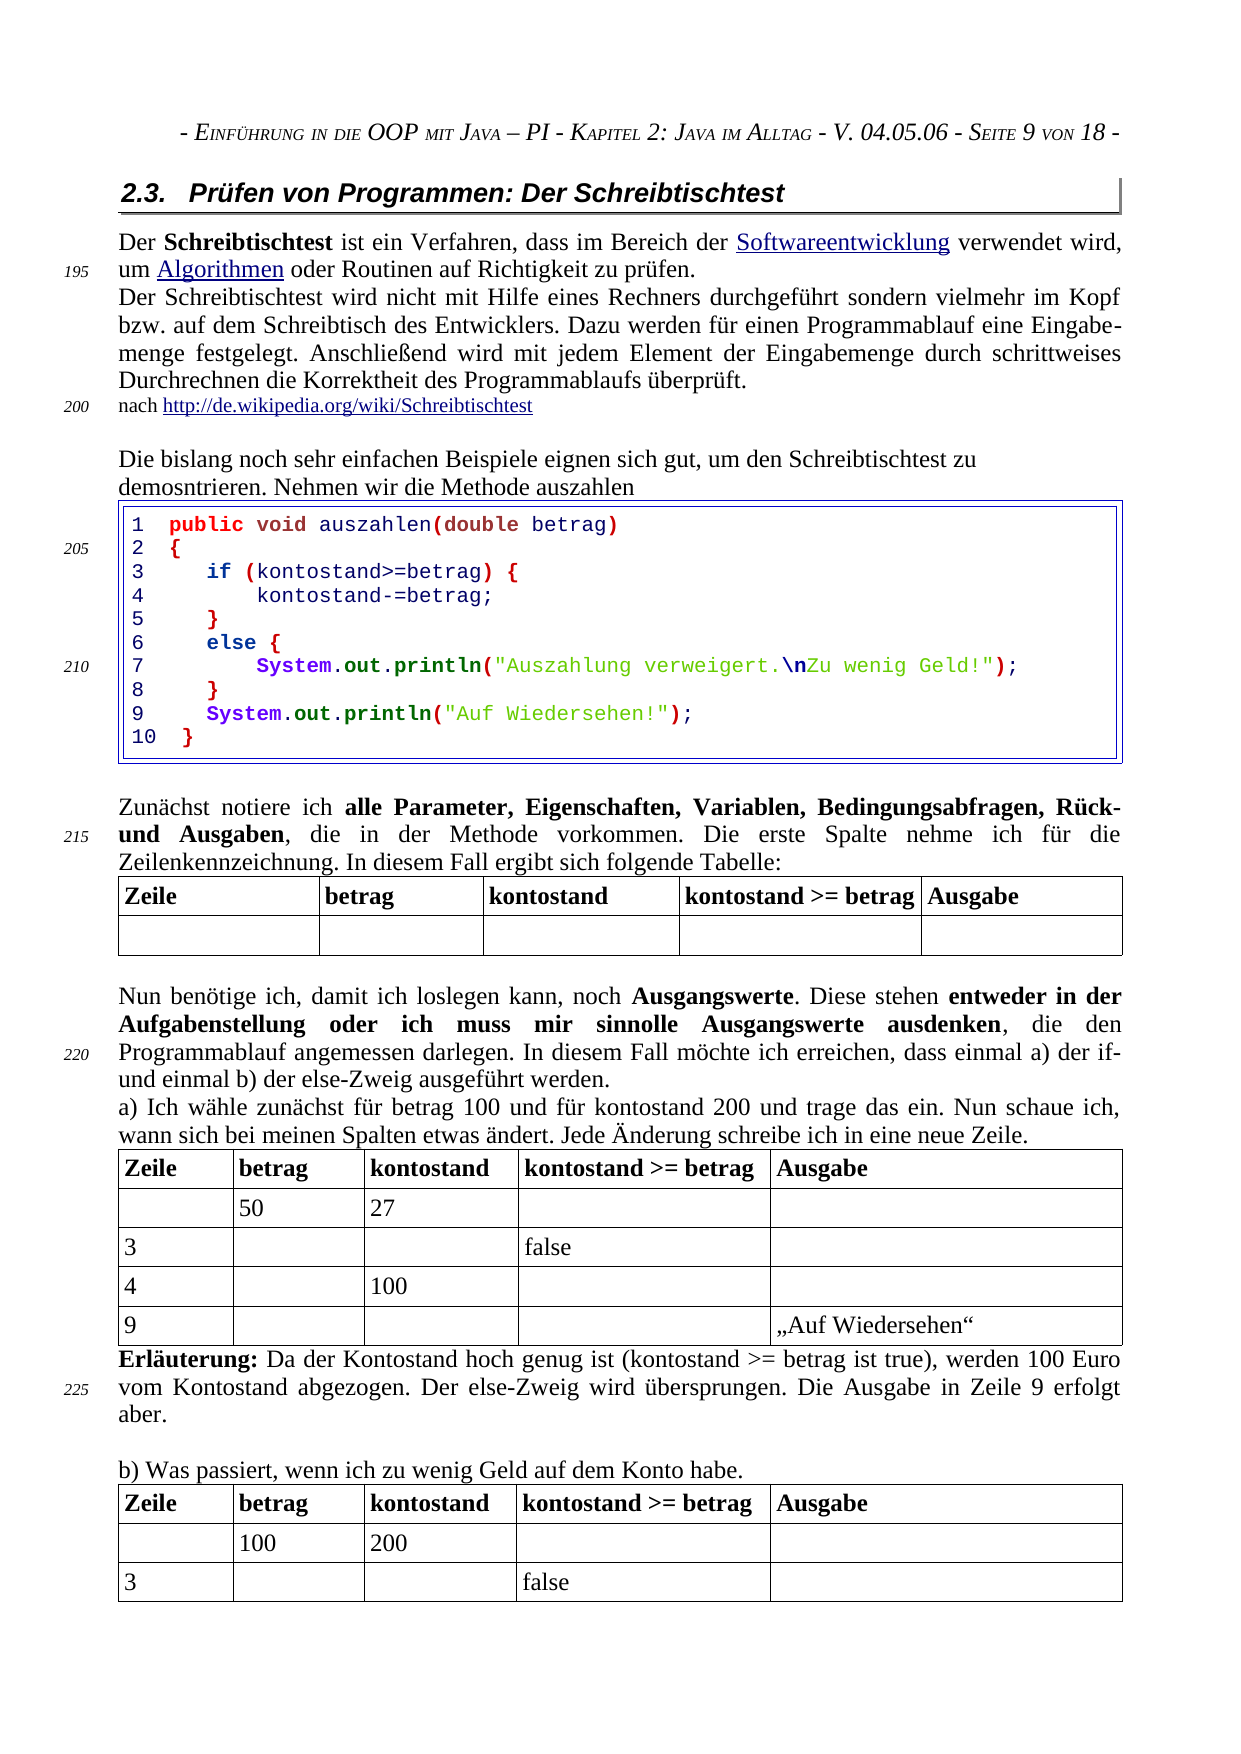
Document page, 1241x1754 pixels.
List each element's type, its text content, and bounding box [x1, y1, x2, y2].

table_cell [119, 916, 319, 954]
text a) Ich wähle zunächst für betrag 100 und für kontostand 200 und trage das ein. Nun schaue ich, wann sich bei meinen Spalten etwas ändert. Jede Änderung schreibe ich in eine neue Zeile. [118, 1093, 1122, 1148]
table_header kontostand >= betrag [517, 1485, 770, 1523]
text 2 { [124, 524, 1116, 548]
text 8 } [124, 666, 1116, 689]
table_cell [484, 916, 679, 954]
table_cell [771, 1267, 1122, 1306]
text 9 System.out.println("Auf Wiedersehen!"); [124, 689, 1116, 713]
table_cell [517, 1524, 770, 1562]
table_header kontostand >= betrag [519, 1150, 770, 1188]
text 5 } [119, 595, 123, 619]
table_cell [119, 1189, 233, 1227]
table_cell [365, 1563, 516, 1601]
text Erläuterung: Da der Kontostand hoch genug ist (kontostand >= betrag ist true), werden 100 Euro vom Kontostand abgezogen. Der else-Zweig wird übersprungen. Die Ausgabe in Zeile 9 erfolgt aber. [118, 1346, 1122, 1428]
table_cell [519, 1307, 770, 1345]
text 5 } [124, 595, 1116, 619]
text 2 { [119, 524, 123, 548]
text 6 else { [124, 619, 1116, 642]
table_cell 100 [234, 1524, 364, 1562]
table_cell [234, 1307, 364, 1345]
table_cell 3 [119, 1563, 233, 1601]
text 7 System.out.println("Auszahlung verweigert.\nZu wenig Geld!"); [124, 642, 1116, 666]
text Der Schreibtischtest wird nicht mit Hilfe eines Rechners durchgeführt sondern vielmehr im Kopf bzw. auf dem Schreibtisch des Entwicklers. Dazu werden für einen Programmablauf eine Eingabe­menge festgelegt. Anschließend wird mit jedem Element der Eingabemenge durch schrittweises Durchrechnen die Korrektheit des Programmablaufs überprüft. [118, 283, 1122, 394]
text 1 public void auszahlen(double betrag) [119, 501, 1122, 524]
table_cell false [519, 1228, 770, 1266]
text b) Was passiert, wenn ich zu wenig Geld auf dem Konto habe. [118, 1456, 1122, 1483]
table_cell [771, 1563, 1122, 1601]
table_cell [234, 1267, 364, 1306]
table_cell 100 [365, 1267, 518, 1306]
text nach http://de.wikipedia.org/wiki/Schreibtischtest [118, 394, 1122, 417]
table_header kontostand >= betrag [680, 877, 921, 915]
table_cell 9 [119, 1307, 233, 1345]
table_header Zeile [119, 1485, 233, 1523]
table_header Ausgabe [771, 1485, 1122, 1523]
table_header betrag [234, 1485, 364, 1523]
table_cell false [517, 1563, 770, 1601]
table_cell [365, 1228, 518, 1266]
table_header Zeile [119, 1150, 233, 1188]
text 1 public void auszahlen(double betrag) [124, 507, 1116, 524]
text 8 } [119, 666, 123, 689]
table_header Ausgabe [771, 1150, 1122, 1188]
table_cell 50 [234, 1189, 364, 1227]
text 10 } [119, 713, 1122, 763]
table_header betrag [320, 877, 483, 915]
table_cell [771, 1189, 1122, 1227]
table_header Zeile [119, 877, 319, 915]
table_cell [234, 1228, 364, 1266]
subtitle Prüfen von Programmen: Der Schreibtischtest [118, 175, 1119, 212]
text Nun benötige ich, damit ich loslegen kann, noch Ausgangswerte. Diese stehen entweder in der Aufgabenstellung oder ich muss mir sinnolle Ausgangswerte ausdenken, die den Programmablauf angemessen darlegen. In diesem Fall möchte ich erreichen, dass einmal a) der if- und einmal b) der else-Zweig ausgeführt werden. [118, 982, 1122, 1093]
table_cell [234, 1563, 364, 1601]
table_cell [119, 1524, 233, 1562]
table_cell [771, 1228, 1122, 1266]
table_cell [365, 1307, 518, 1345]
table_header kontostand [365, 1150, 518, 1188]
table_header betrag [234, 1150, 364, 1188]
table_cell [922, 916, 1122, 954]
table_cell 3 [119, 1228, 233, 1266]
text 2 { [1117, 524, 1122, 548]
table_cell [771, 1524, 1122, 1562]
text Der Schreibtischtest ist ein Verfahren, dass im Bereich der Softwareentwicklung verwendet wird, um Algorithmen oder Routinen auf Richtigkeit zu prüfen. [118, 228, 1122, 283]
table_header Ausgabe [922, 877, 1122, 915]
table_cell [519, 1189, 770, 1227]
text 3 if (kontostand>=betrag) { [124, 548, 1116, 571]
text Die bislang noch sehr einfachen Beispiele eignen sich gut, um den Schreibtischtest zu demosntrieren. Nehmen wir die Methode auszahlen [118, 445, 1122, 500]
table_cell [519, 1267, 770, 1306]
text 8 } [1117, 666, 1122, 689]
text 4 kontostand-=betrag; [124, 571, 1116, 595]
table_header kontostand [365, 1485, 516, 1523]
table_cell „Auf Wiedersehen“ [771, 1307, 1122, 1345]
table_cell 4 [119, 1267, 233, 1306]
table_cell 200 [365, 1524, 516, 1562]
table_cell [320, 916, 483, 954]
table_header kontostand [484, 877, 679, 915]
table_cell 27 [365, 1189, 518, 1227]
text 5 } [1117, 595, 1122, 619]
text Zunächst notiere ich alle Parameter, Eigenschaften, Variablen, Bedingungsabfragen, Rück- und Ausgaben, die in der Methode vorkommen. Die erste Spalte nehme ich für die Zeilenkennzeichnung. In diesem Fall ergibt sich folgende Tabelle: [118, 793, 1122, 876]
table_cell [680, 916, 921, 954]
